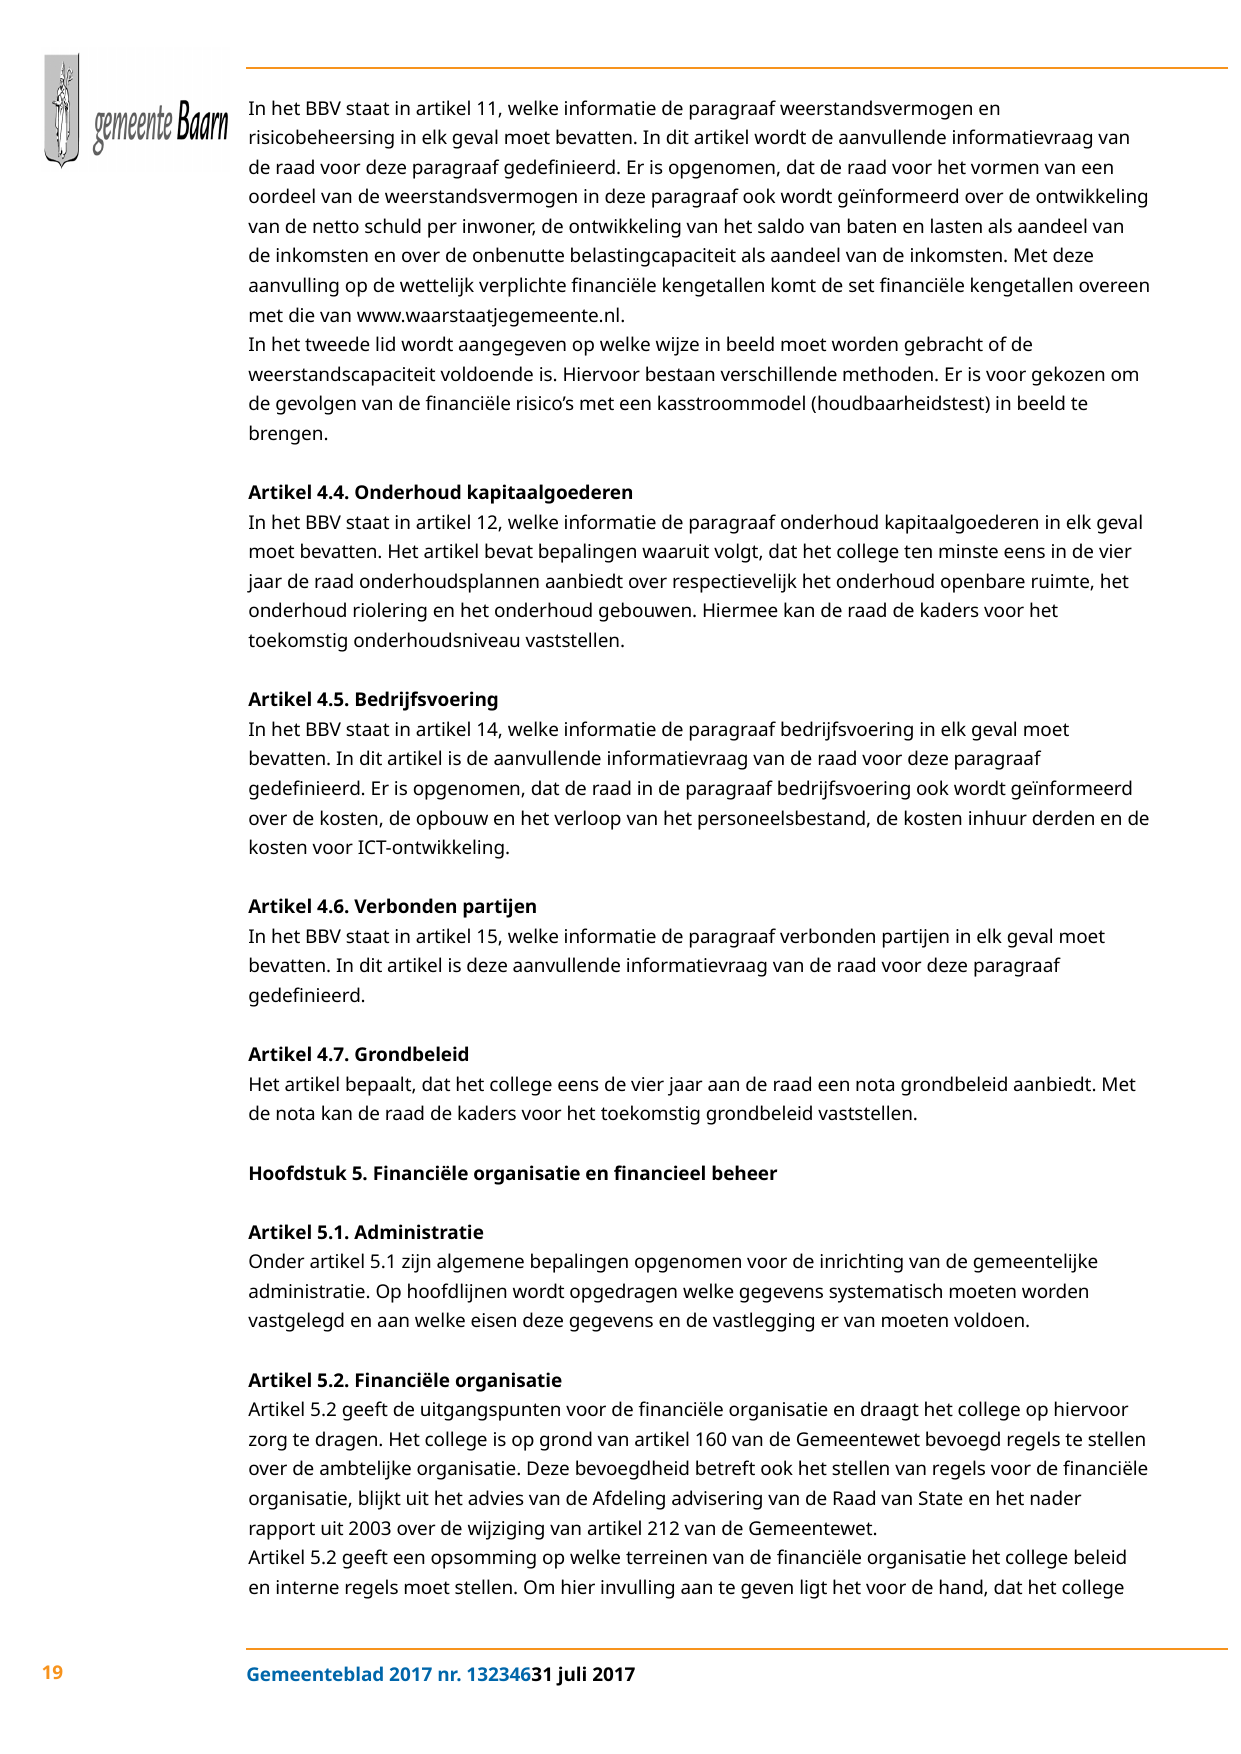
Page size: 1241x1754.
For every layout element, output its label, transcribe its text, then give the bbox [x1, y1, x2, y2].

text Artikel 4.6. Verbonden partijen [248, 893, 1152, 919]
text Artikel 5.2 geeft de uitgangspunten voor de financiële organisatie en draagt het college op hiervoor zorg te dragen. Het college is op grond van artikel 160 van de Gemeentewet bevoegd regels te stellen over de ambtelijke organisatie. Deze bevoegdheid betreft ook het stellen van regels voor de financiële organisatie, blijkt uit het advies van de Afdeling advisering van de Raad van State en het nader rapport uit 2003 over de wijziging van artikel 212 van de Gemeentewet. [248, 1396, 1152, 1541]
text Artikel 4.4. Onderhoud kapitaalgoederen [248, 479, 1152, 505]
text In het BBV staat in artikel 14, welke informatie de paragraaf bedrijfsvoering in elk geval moet bevatten. In dit artikel is de aanvullende informatievraag van de raad voor deze paragraaf gedefinieerd. Er is opgenomen, dat de raad in de paragraaf bedrijfsvoering ook wordt geïnformeerd over de kosten, de opbouw en het verloop van het personeelsbestand, de kosten inhuur derden en de kosten voor ICT-ontwikkeling. [248, 716, 1152, 860]
text In het tweede lid wordt aangegeven op welke wijze in beeld moet worden gebracht of de weerstandscapaciteit voldoende is. Hiervoor bestaan verschillende methoden. Er is voor gekozen om de gevolgen van de financiële risico’s met een kasstroommodel (houdbaarheidstest) in beeld te brengen. [248, 331, 1152, 446]
text Hoofdstuk 5. Financiële organisatie en financieel beheer [248, 1160, 1152, 1186]
text Artikel 5.2. Financiële organisatie [248, 1367, 1152, 1393]
text Artikel 4.5. Bedrijfsvoering [248, 686, 1152, 712]
text Onder artikel 5.1 zijn algemene bepalingen opgenomen voor de inrichting van de gemeentelijke administratie. Op hoofdlijnen wordt opgedragen welke gegevens systematisch moeten worden vastgelegd en aan welke eisen deze gegevens en de vastlegging er van moeten voldoen. [248, 1248, 1152, 1333]
text In het BBV staat in artikel 12, welke informatie de paragraaf onderhoud kapitaalgoederen in elk geval moet bevatten. Het artikel bevat bepalingen waaruit volgt, dat het college ten minste eens in de vier jaar de raad onderhoudsplannen aanbiedt over respectievelijk het onderhoud openbare ruimte, het onderhoud riolering en het onderhoud gebouwen. Hiermee kan de raad de kaders voor het toekomstig onderhoudsniveau vaststellen. [248, 509, 1152, 653]
text Artikel 5.1. Administratie [248, 1219, 1152, 1245]
text In het BBV staat in artikel 15, welke informatie de paragraaf verbonden partijen in elk geval moet bevatten. In dit artikel is deze aanvullende informatievraag van de raad voor deze paragraaf gedefinieerd. [248, 923, 1152, 1008]
text Artikel 5.2 geeft een opsomming op welke terreinen van de financiële organisatie het college beleid en interne regels moet stellen. Om hier invulling aan te geven ligt het voor de hand, dat het college [248, 1544, 1152, 1600]
picture [41, 47, 231, 172]
text Het artikel bepaalt, dat het college eens de vier jaar aan de raad een nota grondbeleid aanbiedt. Met de nota kan de raad de kaders voor het toekomstig grondbeleid vaststellen. [248, 1071, 1152, 1126]
text In het BBV staat in artikel 11, welke informatie de paragraaf weerstandsvermogen en risicobeheersing in elk geval moet bevatten. In dit artikel wordt de aanvullende informatievraag van de raad voor deze paragraaf gedefinieerd. Er is opgenomen, dat de raad voor het vormen van een oordeel van de weerstandsvermogen in deze paragraaf ook wordt geïnformeerd over de ontwikkeling van de netto schuld per inwoner, de ontwikkeling van het saldo van baten en lasten als aandeel van de inkomsten en over de onbenutte belastingcapaciteit als aandeel van de inkomsten. Met deze aanvulling op de wettelijk verplichte financiële kengetallen komt de set financiële kengetallen overeen met die van www.waarstaatjegemeente.nl. [248, 95, 1152, 328]
text Artikel 4.7. Grondbeleid [248, 1041, 1152, 1067]
